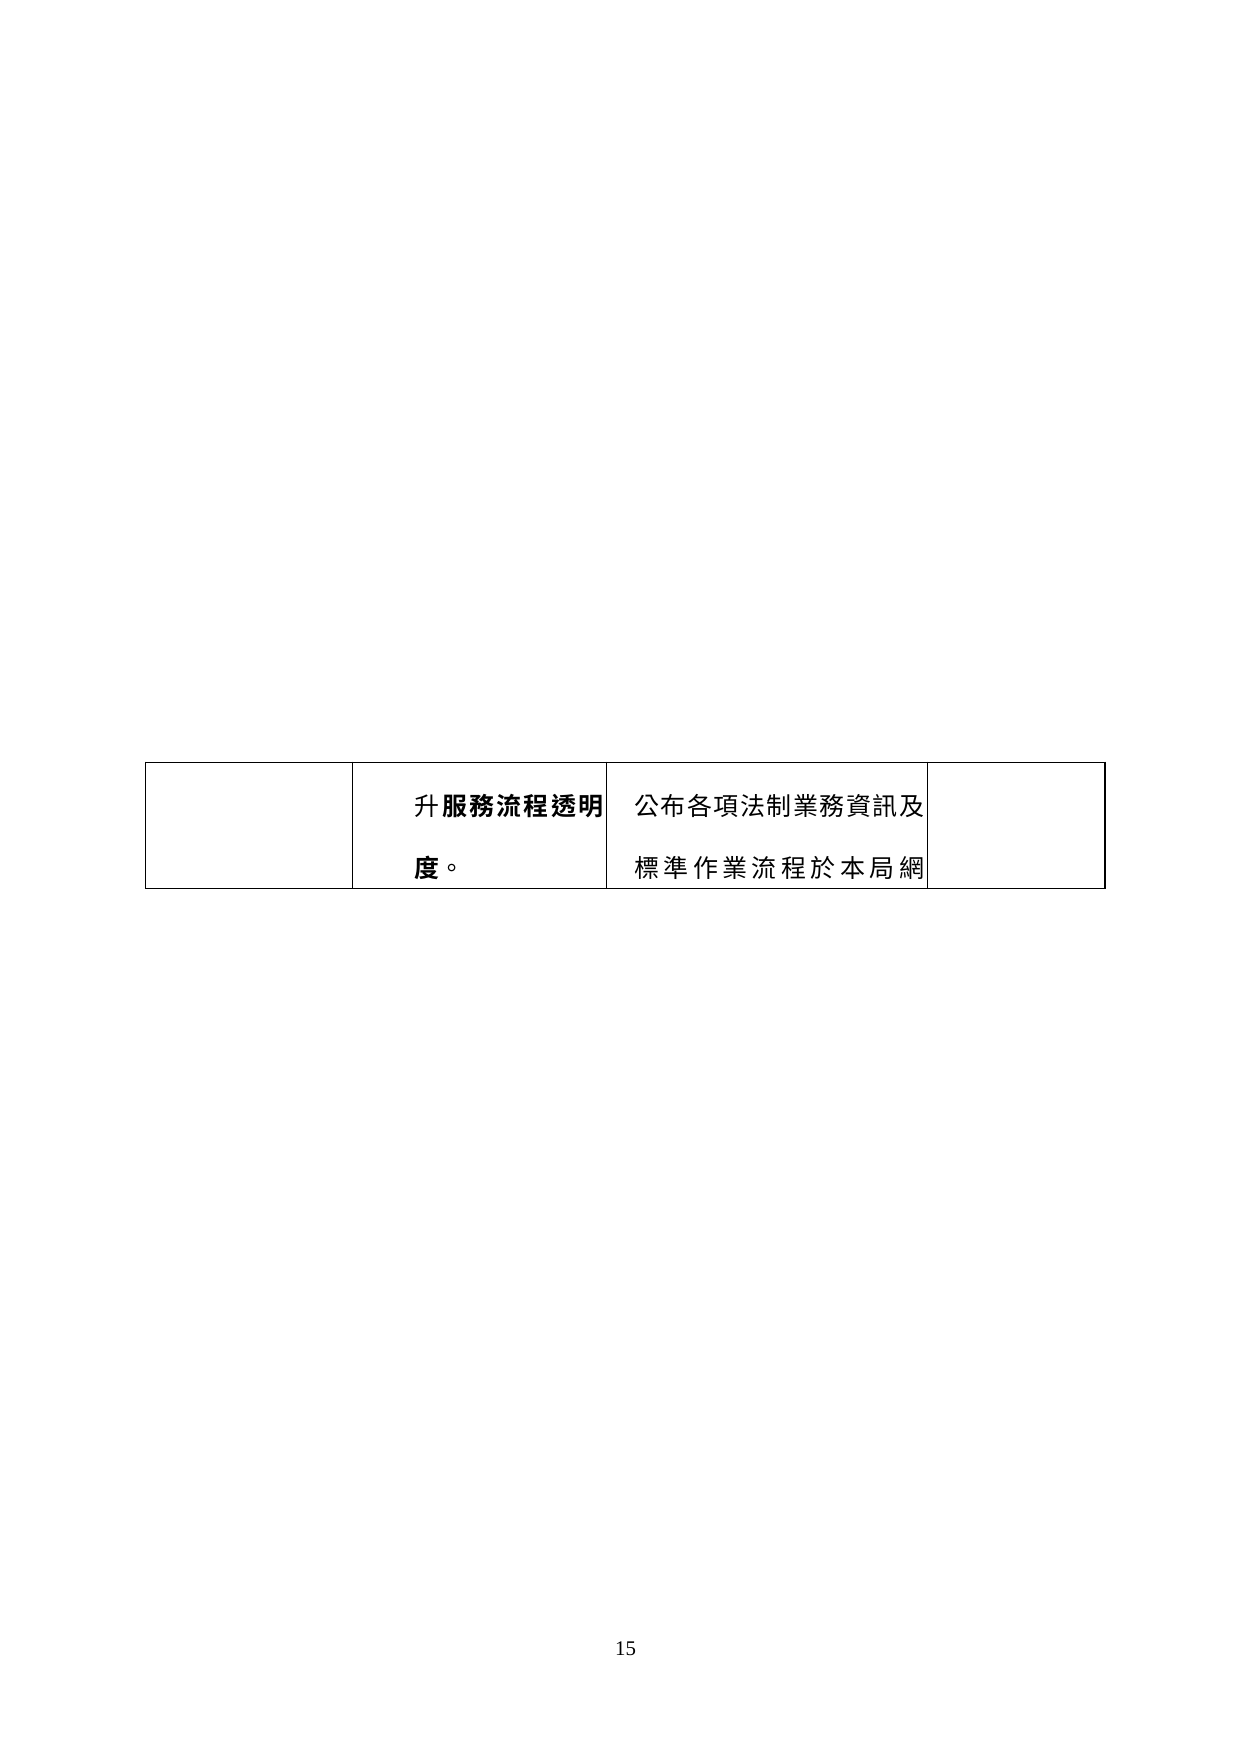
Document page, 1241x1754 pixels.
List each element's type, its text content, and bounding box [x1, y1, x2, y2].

table_cell 升服務流程透明度。 [353, 763, 606, 888]
table_cell 公布各項法制業務資訊及標準作業流程於本局網 [607, 763, 927, 888]
table_cell [928, 763, 1104, 888]
table_cell [146, 763, 352, 888]
